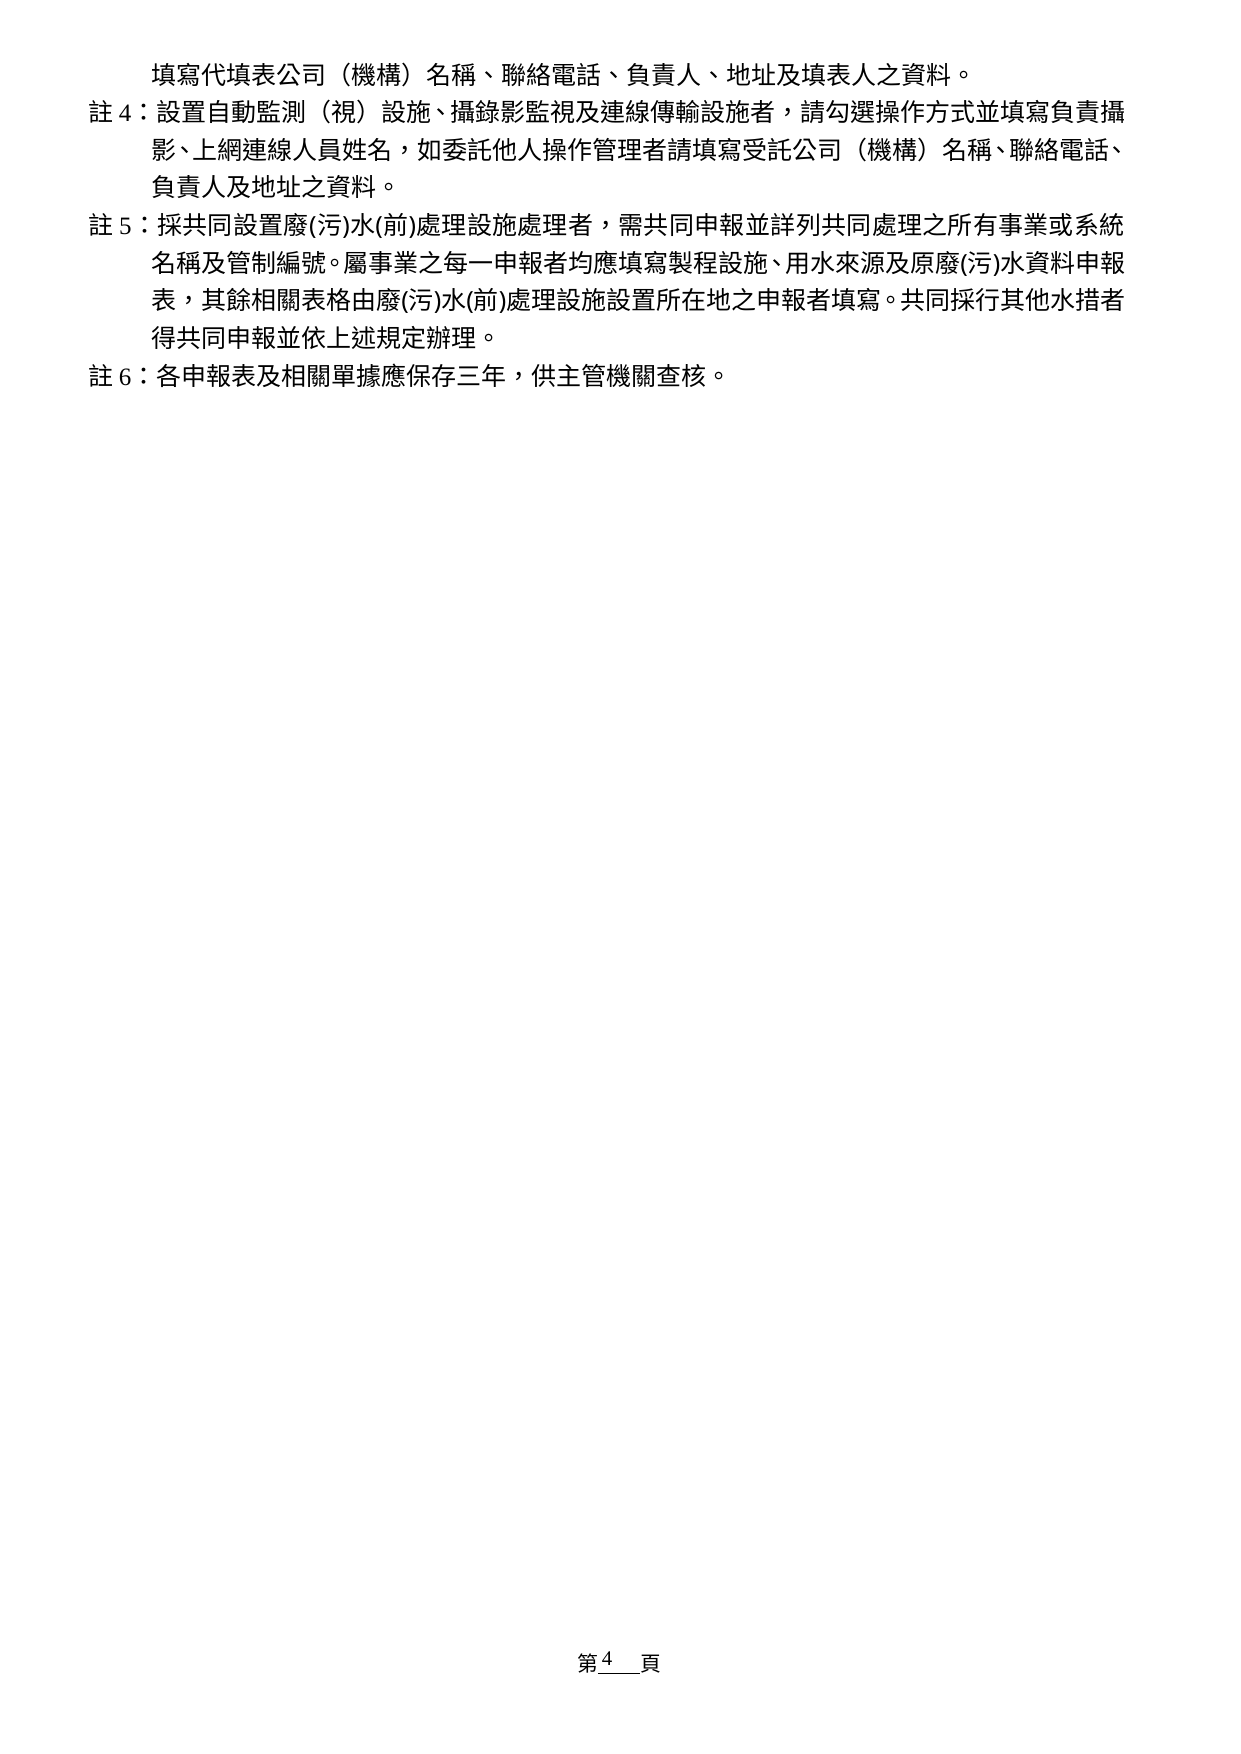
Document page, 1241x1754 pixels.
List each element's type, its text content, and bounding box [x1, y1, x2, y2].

text 註6：各申報表及相關單據應保存三年，供主管機關查核。 [89, 355, 1125, 393]
text 註5：採共同設置廢(污)水(前)處理設施處理者，需共同申報並詳列共同處理之所有事業或系統名稱及管制編號。屬事業之每一申報者均應填寫製程設施、用水來源及原廢(污)水資料申報表，其餘相關表格由廢(污)水(前)處理設施設置所在地之申報者填寫。共同採行其他水措者，得共同申報並依上述規定辦理。 [89, 205, 1125, 355]
text 填寫代填表公司（機構）名稱、聯絡電話、負責人、地址及填表人之資料。 [89, 54, 1125, 92]
text 註4：設置自動監測（視）設施、攝錄影監視及連線傳輸設施者，請勾選操作方式並填寫負責攝影、上網連線人員姓名，如委託他人操作管理者請填寫受託公司（機構）名稱、聯絡電話、負責人及地址之資料。 [89, 92, 1125, 205]
